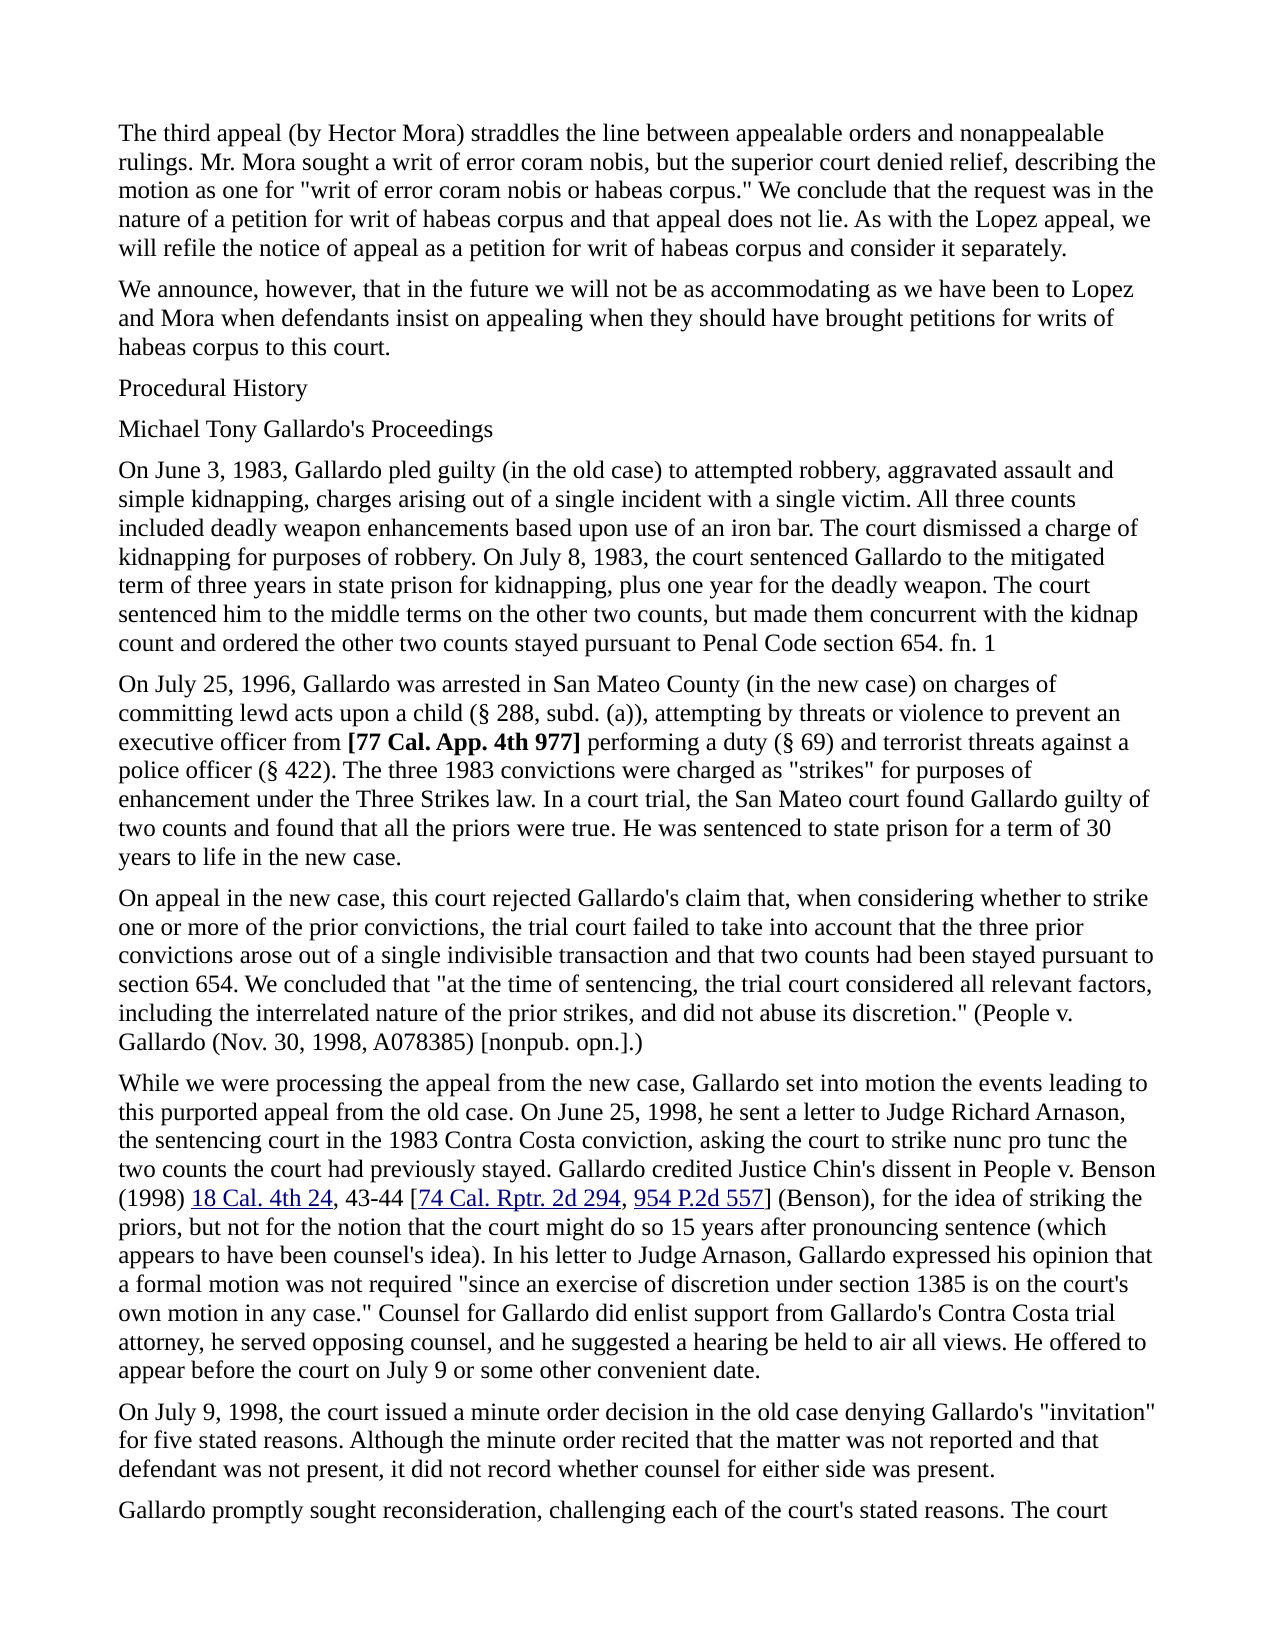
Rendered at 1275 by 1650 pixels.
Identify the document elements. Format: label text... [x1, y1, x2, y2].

text Procedural History [118, 373, 1157, 402]
text Michael Tony Gallardo's Proceedings [118, 414, 1157, 443]
text Gallardo promptly sought reconsideration, challenging each of the court's stated reasons. The court [118, 1496, 1157, 1524]
text On July 25, 1996, Gallardo was arrested in San Mateo County (in the new case) on charges of committing lewd acts upon a child (§ 288, subd. (a)), attempting by threats or violence to prevent an executive officer from [77 Cal. App. 4th 977] performing a duty (§ 69) and terrorist threats against a police officer (§ 422). The three 1983 convictions were charged as "strikes" for purposes of enhancement under the Three Strikes law. In a court trial, the San Mateo court found Gallardo guilty of two counts and found that all the priors were true. He was sentenced to state prison for a term of 30 years to life in the new case. [118, 669, 1157, 871]
text The third appeal (by Hector Mora) straddles the line between appealable orders and nonappealable rulings. Mr. Mora sought a writ of error coram nobis, but the superior court denied relief, describing the motion as one for "writ of error coram nobis or habeas corpus." We conclude that the request was in the nature of a petition for writ of habeas corpus and that appeal does not lie. As with the Lopez appeal, we will refile the notice of appeal as a petition for writ of habeas corpus and consider it separately. [118, 118, 1157, 262]
text While we were processing the appeal from the new case, Gallardo set into motion the events leading to this purported appeal from the old case. On June 25, 1998, he sent a letter to Judge Richard Arnason, the sentencing court in the 1983 Contra Costa conviction, asking the court to strike nunc pro tunc the two counts the court had previously stayed. Gallardo credited Justice Chin's dissent in People v. Benson (1998) 18 Cal. 4th 24, 43-44 [74 Cal. Rptr. 2d 294, 954 P.2d 557] (Benson), for the idea of striking the priors, but not for the notion that the court might do so 15 years after pronouncing sentence (which appears to have been counsel's idea). In his letter to Judge Arnason, Gallardo expressed his opinion that a formal motion was not required "since an exercise of discretion under section 1385 is on the court's own motion in any case." Counsel for Gallardo did enlist support from Gallardo's Contra Costa trial attorney, he served opposing counsel, and he suggested a hearing be held to air all views. He offered to appear before the court on July 9 or some other convenient date. [118, 1068, 1157, 1384]
text On July 9, 1998, the court issued a minute order decision in the old case denying Gallardo's "invitation" for five stated reasons. Although the minute order recited that the matter was not reported and that defendant was not present, it did not record whether counsel for either side was present. [118, 1397, 1157, 1483]
text We announce, however, that in the future we will not be as accommodating as we have been to Lopez and Mora when defendants insist on appealing when they should have brought petitions for writs of habeas corpus to this court. [118, 274, 1157, 361]
text On June 3, 1983, Gallardo pled guilty (in the old case) to attempted robbery, aggravated assault and simple kidnapping, charges arising out of a single incident with a single victim. All three counts included deadly weapon enhancements based upon use of an iron bar. The court dismissed a charge of kidnapping for purposes of robbery. On July 8, 1983, the court sentenced Gallardo to the mitigated term of three years in state prison for kidnapping, plus one year for the deadly weapon. The court sentenced him to the middle terms on the other two counts, but made them concurrent with the kidnap count and ordered the other two counts stayed pursuant to Penal Code section 654. fn. 1 [118, 456, 1157, 657]
text On appeal in the new case, this court rejected Gallardo's claim that, when considering whether to strike one or more of the prior convictions, the trial court failed to take into account that the three prior convictions arose out of a single indivisible transaction and that two counts had been stayed pursuant to section 654. We concluded that "at the time of sentencing, the trial court considered all relevant factors, including the interrelated nature of the prior strikes, and did not abuse its discretion." (People v. Gallardo (Nov. 30, 1998, A078385) [nonpub. opn.].) [118, 883, 1157, 1056]
